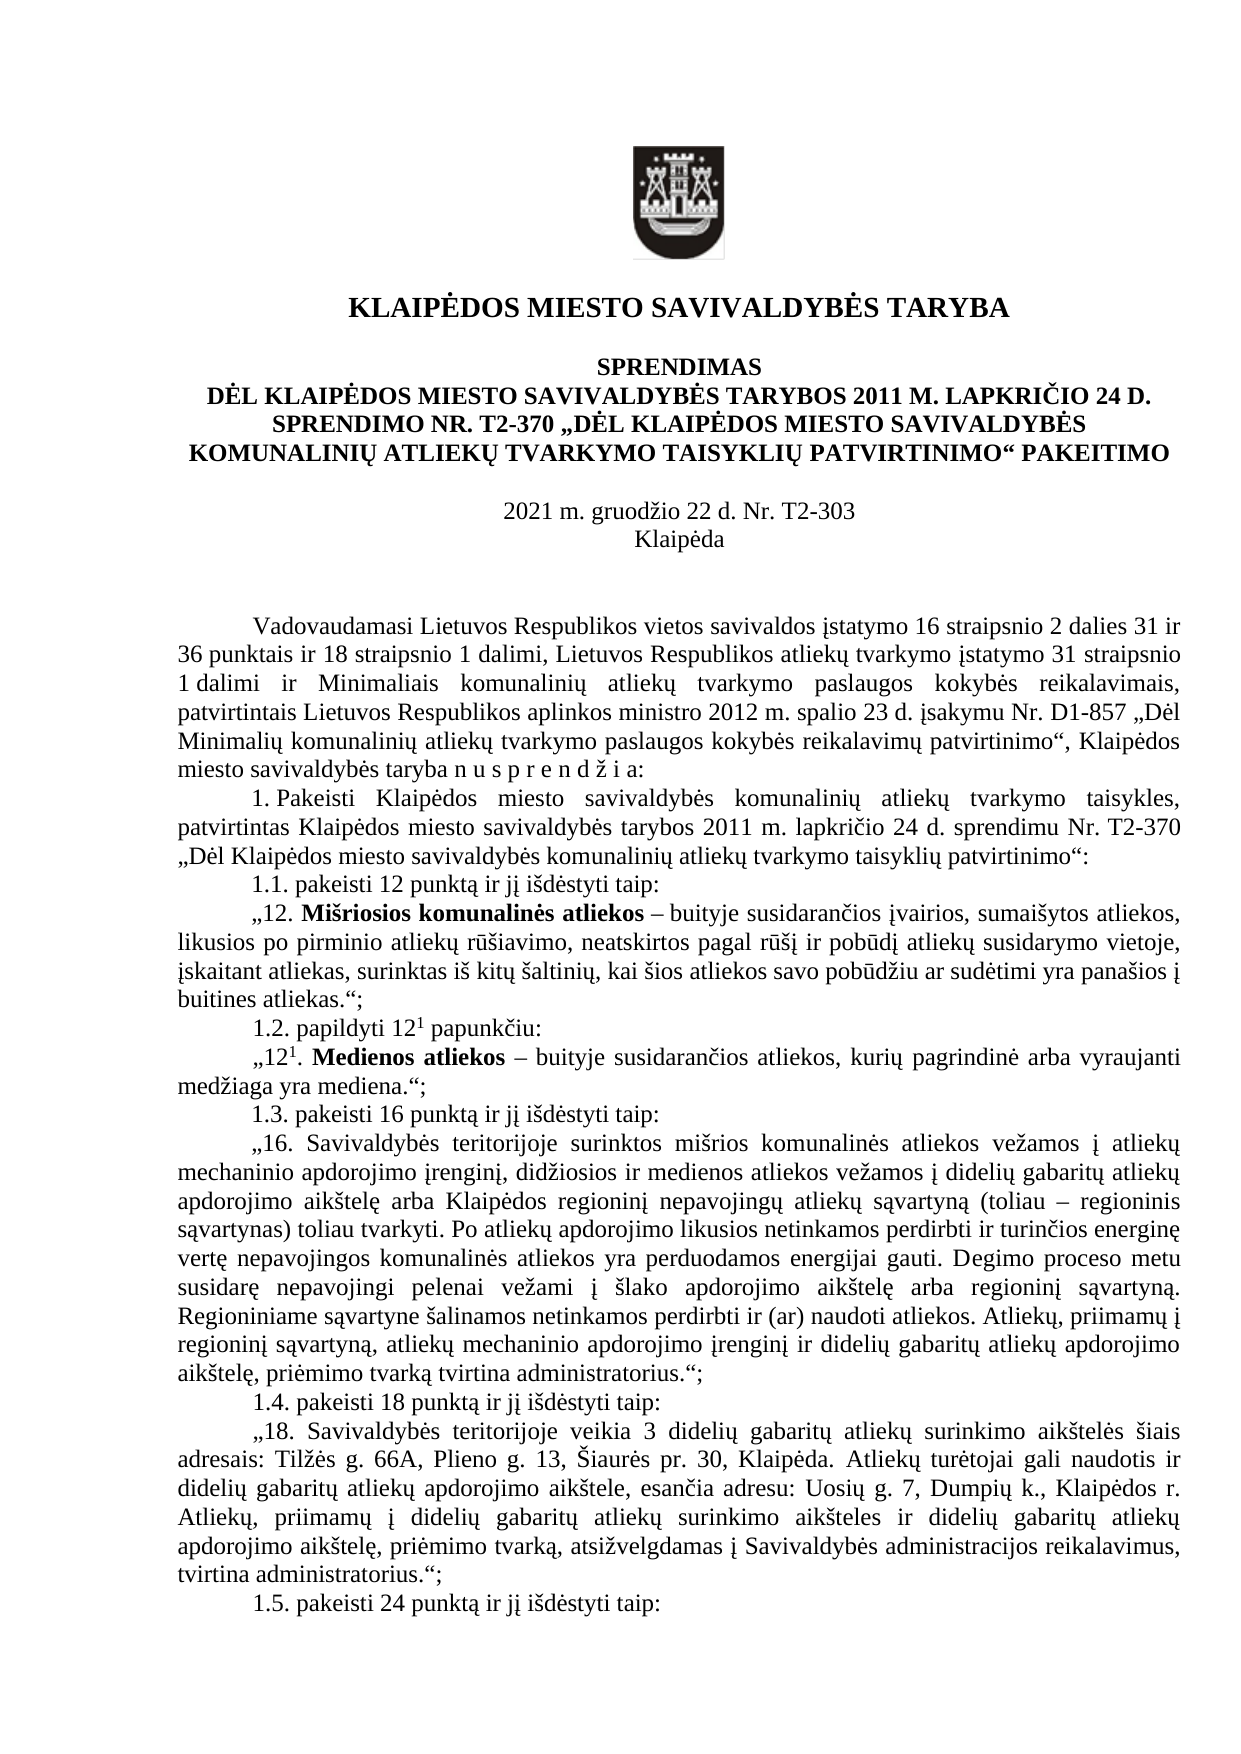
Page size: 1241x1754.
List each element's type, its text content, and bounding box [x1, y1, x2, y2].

text 1.3. pakeisti 16 punktą ir jį išdėstyti taip: [177, 1099, 1181, 1128]
text „18. Savivaldybės teritorijoje veikia 3 didelių gabaritų atliekų surinkimo aikštelės šiais adresais: Tilžės g. 66A, Plieno g. 13, Šiaurės pr. 30, Klaipėda. Atliekų turėtojai gali naudotis ir didelių gabaritų atliekų apdorojimo aikštele, esančia adresu: Uosių g. 7, Dumpių k., Klaipėdos r. Atliekų, priimamų į didelių gabaritų atliekų surinkimo aikšteles ir didelių gabaritų atliekų apdorojimo aikštelę, priėmimo tvarką, atsižvelgdamas į Savivaldybės administracijos reikalavimus, tvirtina administratorius.“; [177, 1416, 1181, 1588]
text Klaipėda [177, 524, 1181, 553]
subtitle SPRENDIMAS [177, 352, 1181, 381]
text „12. Mišriosios komunalinės atliekos – buityje susidarančios įvairios, sumaišytos atliekos, likusios po pirminio atliekų rūšiavimo, neatskirtos pagal rūšį ir pobūdį atliekų susidarymo vietoje, įskaitant atliekas, surinktas iš kitų šaltinių, kai šios atliekos savo pobūdžiu ar sudėtimi yra panašios į buitines atliekas.“; [177, 898, 1181, 1013]
text KLAIPĖDOS MIESTO SAVIVALDYBĖS TARYBA [177, 290, 1181, 323]
text 1.2. papildyti 121 papunkčiu: [177, 1013, 1181, 1042]
text DĖL KLAIPĖDOS MIESTO SAVIVALDYBĖS TARYBOS 2011 M. LAPKRIČIO 24 D. SPRENDIMO NR. T2-370 „DĖL KLAIPĖDOS MIESTO SAVIVALDYBĖS KOMUNALINIŲ ATLIEKŲ TVARKYMO TAISYKLIŲ PATVIRTINIMO“ PAKEITIMO [177, 381, 1181, 467]
text 2021 m. gruodžio 22 d. Nr. T2-303 [177, 496, 1181, 524]
text Vadovaudamasi Lietuvos Respublikos vietos savivaldos įstatymo 16 straipsnio 2 dalies 31 ir 36 punktais ir 18 straipsnio 1 dalimi, Lietuvos Respublikos atliekų tvarkymo įstatymo 31 straipsnio 1 dalimi ir Minimaliais komunalinių atliekų tvarkymo paslaugos kokybės reikalavimais, patvirtintais Lietuvos Respublikos aplinkos ministro 2012 m. spalio 23 d. įsakymu Nr. D1-857 „Dėl Minimalių komunalinių atliekų tvarkymo paslaugos kokybės reikalavimų patvirtinimo“, Klaipėdos miesto savivaldybės taryba nusprendžia: [177, 611, 1181, 783]
text 1. Pakeisti Klaipėdos miesto savivaldybės komunalinių atliekų tvarkymo taisykles, patvirtintas Klaipėdos miesto savivaldybės tarybos 2011 m. lapkričio 24 d. sprendimu Nr. T2-370 „Dėl Klaipėdos miesto savivaldybės komunalinių atliekų tvarkymo taisyklių patvirtinimo“: [177, 783, 1181, 869]
text „16. Savivaldybės teritorijoje surinktos mišrios komunalinės atliekos vežamos į atliekų mechaninio apdorojimo įrenginį, didžiosios ir medienos atliekos vežamos į didelių gabaritų atliekų apdorojimo aikštelę arba Klaipėdos regioninį nepavojingų atliekų sąvartyną (toliau – regioninis sąvartynas) toliau tvarkyti. Po atliekų apdorojimo likusios netinkamos perdirbti ir turinčios energinę vertę nepavojingos komunalinės atliekos yra perduodamos energijai gauti. Degimo proceso metu susidarę nepavojingi pelenai vežami į šlako apdorojimo aikštelę arba regioninį sąvartyną. Regioniniame sąvartyne šalinamos netinkamos perdirbti ir (ar) naudoti atliekos. Atliekų, priimamų į regioninį sąvartyną, atliekų mechaninio apdorojimo įrenginį ir didelių gabaritų atliekų apdorojimo aikštelę, priėmimo tvarką tvirtina administratorius.“; [177, 1128, 1181, 1387]
text 1.1. pakeisti 12 punktą ir jį išdėstyti taip: [177, 869, 1181, 898]
text 1.4. pakeisti 18 punktą ir jį išdėstyti taip: [177, 1387, 1181, 1416]
text 1.5. pakeisti 24 punktą ir jį išdėstyti taip: [177, 1588, 1181, 1617]
text „121. Medienos atliekos – buityje susidarančios atliekos, kurių pagrindinė arba vyraujanti medžiaga yra mediena.“; [177, 1042, 1181, 1099]
